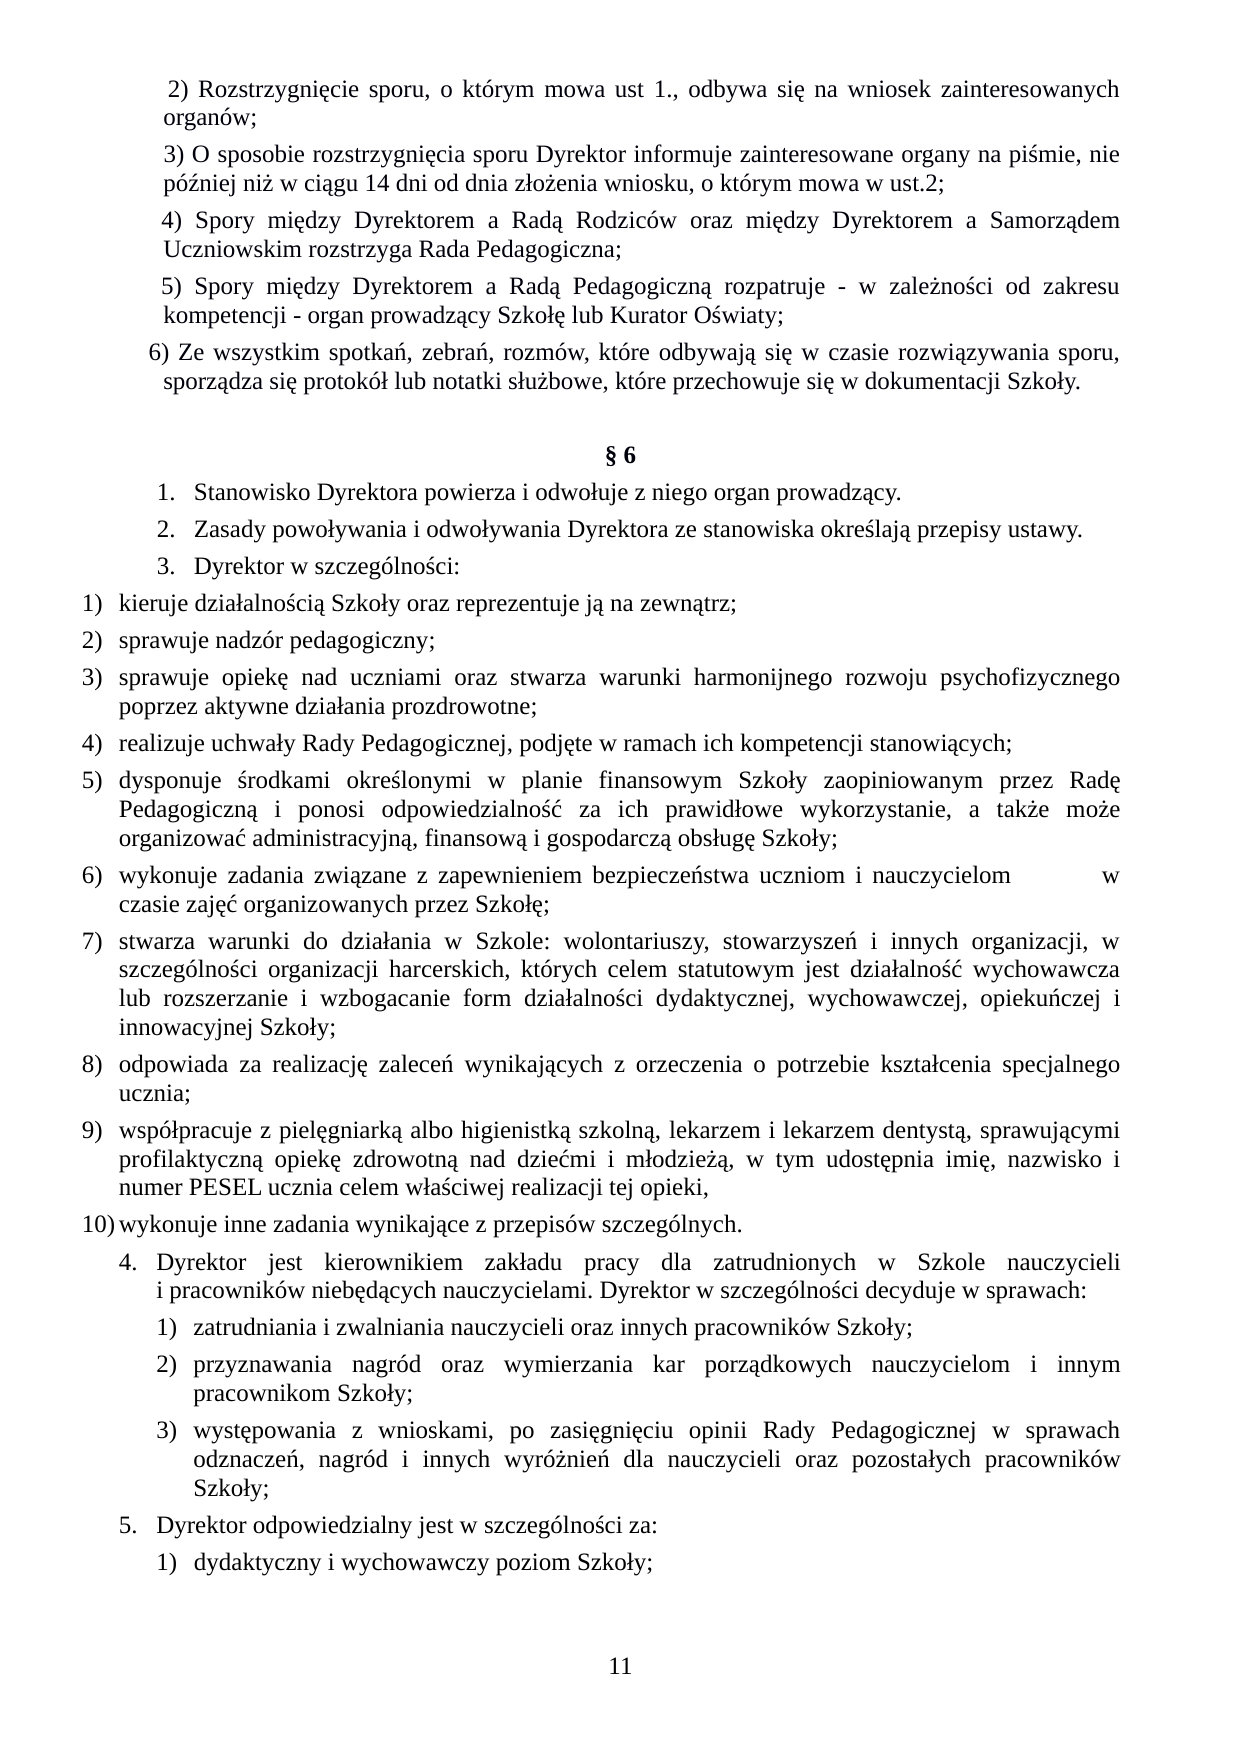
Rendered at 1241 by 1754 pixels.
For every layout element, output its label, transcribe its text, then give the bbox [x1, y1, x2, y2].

list dysponuje środkami określonymi w planie finansowym Szkoły zaopiniowanym przez Radę Pedagogiczną i ponosi odpowiedzialność za ich prawidłowe wykorzystanie, a także może organizować administracyjną, finansową i gospodarczą obsługę Szkoły; [82, 765, 1121, 852]
list dydaktyczny i wychowawczy poziom Szkoły; [156, 1547, 1121, 1576]
text 2) Rozstrzygnięcie sporu, o którym mowa ust 1., odbywa się na wniosek zainteresowanych organów; [148, 74, 1121, 131]
list Dyrektor w szczególności: [157, 551, 1121, 580]
list sprawuje nadzór pedagogiczny; [82, 625, 1121, 654]
list współpracuje z pielęgniarką albo higienistką szkolną, lekarzem i lekarzem dentystą, sprawującymi profilaktyczną opiekę zdrowotną nad dziećmi i młodzieżą, w tym udostępnia imię, nazwisko i numer PESEL ucznia celem właściwej realizacji tej opieki, [82, 1115, 1121, 1201]
list Stanowisko Dyrektora powierza i odwołuje z niego organ prowadzący. [157, 477, 1121, 506]
list zatrudniania i zwalniania nauczycieli oraz innych pracowników Szkoły; [156, 1312, 1121, 1341]
list kieruje działalnością Szkoły oraz reprezentuje ją na zewnątrz; [82, 588, 1121, 617]
text 4) Spory między Dyrektorem a Radą Rodziców oraz między Dyrektorem a Samorządem Uczniowskim rozstrzyga Rada Pedagogiczna; [148, 205, 1121, 263]
list wykonuje zadania związane z zapewnieniem bezpieczeństwa uczniom i nauczycielom w czasie zajęć organizowanych przez Szkołę; [82, 860, 1121, 917]
text § 6 [119, 440, 1121, 469]
list Dyrektor jest kierownikiem zakładu pracy dla zatrudnionych w Szkole nauczycieli i pracowników niebędących nauczycielami. Dyrektor w szczególności decyduje w sprawach: [119, 1247, 1121, 1304]
text 5) Spory między Dyrektorem a Radą Pedagogiczną rozpatruje - w zależności od zakresu kompetencji - organ prowadzący Szkołę lub Kurator Oświaty; [148, 271, 1121, 329]
list sprawuje opiekę nad uczniami oraz stwarza warunki harmonijnego rozwoju psychofizycznego poprzez aktywne działania prozdrowotne; [82, 662, 1121, 720]
list Zasady powoływania i odwoływania Dyrektora ze stanowiska określają przepisy ustawy. [157, 514, 1121, 543]
list realizuje uchwały Rady Pedagogicznej, podjęte w ramach ich kompetencji stanowiących; [82, 728, 1121, 757]
list stwarza warunki do działania w Szkole: wolontariuszy, stowarzyszeń i innych organizacji, w szczególności organizacji harcerskich, których celem statutowym jest działalność wychowawcza lub rozszerzanie i wzbogacanie form działalności dydaktycznej, wychowawczej, opiekuńczej i innowacyjnej Szkoły; [82, 926, 1121, 1041]
list przyznawania nagród oraz wymierzania kar porządkowych nauczycielom i innym pracownikom Szkoły; [156, 1349, 1121, 1407]
list występowania z wnioskami, po zasięgnięciu opinii Rady Pedagogicznej w sprawach odznaczeń, nagród i innych wyróżnień dla nauczycieli oraz pozostałych pracowników Szkoły; [156, 1415, 1121, 1502]
text 6) Ze wszystkim spotkań, zebrań, rozmów, które odbywają się w czasie rozwiązywania sporu, sporządza się protokół lub notatki służbowe, które przechowuje się w dokumentacji Szkoły. [148, 337, 1121, 394]
list Dyrektor odpowiedzialny jest w szczególności za: [119, 1510, 1121, 1539]
text 3) O sposobie rozstrzygnięcia sporu Dyrektor informuje zainteresowane organy na piśmie, nie później niż w ciągu 14 dni od dnia złożenia wniosku, o którym mowa w ust.2; [148, 139, 1121, 197]
list wykonuje inne zadania wynikające z przepisów szczególnych. [82, 1209, 1121, 1238]
list odpowiada za realizację zaleceń wynikających z orzeczenia o potrzebie kształcenia specjalnego ucznia; [82, 1049, 1121, 1107]
